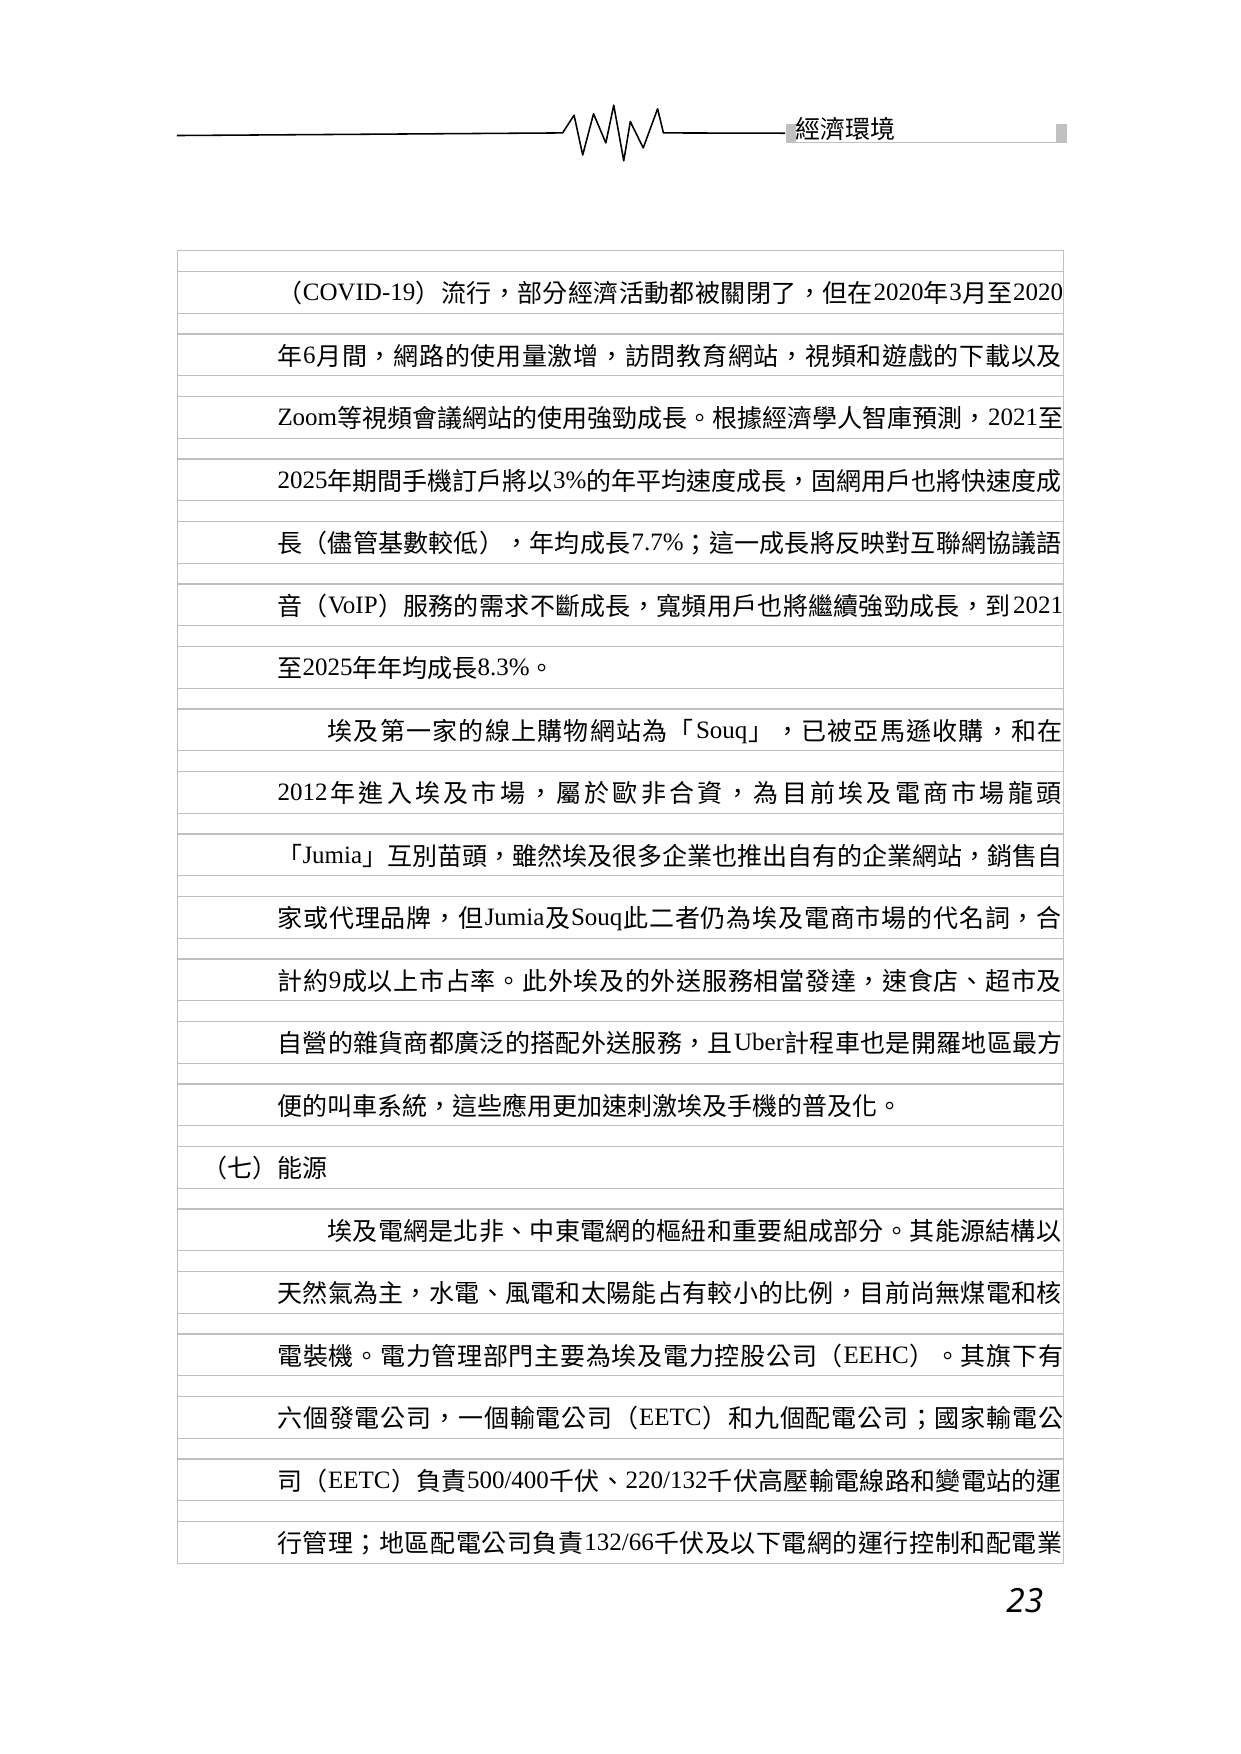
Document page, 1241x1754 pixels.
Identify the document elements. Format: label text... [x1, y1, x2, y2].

text [277, 1064, 1063, 1083]
text 六個發電公司，一個輸電公司（EETC）和九個配電公司；國家輸電公 [277, 1397, 1063, 1438]
text 2025年期間手機​訂戶將以3%的年平均速度成長，固網用戶也將快速度成 [277, 460, 1063, 500]
text 2012年進入埃及市場，屬於歐非合資，為目前埃及電商市場龍頭 [277, 772, 1063, 813]
text [277, 251, 1063, 271]
text [277, 939, 1063, 958]
text [277, 814, 1063, 833]
text [202, 1126, 1063, 1146]
text （COVID-19）流行，部分經濟活動都被關閉了，但在2020年3月至2020 [277, 272, 1063, 313]
text 埃及第一家的線上購物網站為「Souq」，已被亞馬遜收購，和在 [277, 710, 1063, 750]
text （七）能源 [202, 1147, 1063, 1188]
text 「Jumia」互別苗頭，雖然埃及很多企業也推出自有的企業網站，銷售自 [277, 835, 1063, 875]
text 音（VoIP）服務的需求不斷成長，寬頻用戶也將繼續強勁成長，到2021 [277, 585, 1063, 625]
text [277, 626, 1063, 646]
text [277, 751, 1063, 771]
text 電裝機。電力管理部門主要為埃及電力控股公司（EEHC）。其旗下有 [277, 1335, 1063, 1375]
text 行管理；地區配電公司負責132/66千伏及以下電網的運行控制和配電業 [277, 1522, 1063, 1563]
text 司（EETC）負責500/400千伏、220/132千伏高壓輸電線路和變電站的運 [277, 1460, 1063, 1500]
text 計約9成以上市占率。此外埃及的外送服務相當發達，速食店、超市及 [277, 960, 1063, 1000]
text 便的叫車系統，這些應用更加速刺激埃及手機的普及化。 [277, 1085, 1063, 1125]
text [277, 501, 1063, 521]
text [277, 314, 1063, 333]
text 埃及電網是北非、中東電網的樞紐和重要組成部分。其能源結構以 [277, 1210, 1063, 1250]
text Zoom等視頻會議網站的使用強勁成長。根據經濟學人智庫預測，2021至 [277, 397, 1063, 438]
text [277, 1376, 1063, 1396]
text [277, 439, 1063, 458]
text [277, 1001, 1063, 1021]
text 長（儘管基數較低），年均成長7.7%；這一成長將反映對互聯網協議語 [277, 522, 1063, 563]
text 家或代理品牌，但Jumia及Souq此二者仍為埃及電商市場的代名詞，合 [277, 897, 1063, 938]
text 至2025年年均成長8.3%。 [277, 647, 1063, 688]
text [277, 876, 1063, 896]
text [277, 376, 1063, 396]
text [277, 1501, 1063, 1521]
text 自營的雜貨商都廣泛的搭配外送服務，且Uber計程車也是開羅地區最方 [277, 1022, 1063, 1063]
text [277, 1314, 1063, 1333]
text [277, 1251, 1063, 1271]
text 年6月間，網路的使用量激增，訪問教育網站，視頻和遊戲的下載以及 [277, 335, 1063, 375]
text [277, 1189, 1063, 1208]
text [277, 1439, 1063, 1458]
text 天然氣為主，水電、風電和太陽能占有較小的比例，目前尚無煤電和核 [277, 1272, 1063, 1313]
text [277, 564, 1063, 583]
text [277, 689, 1063, 708]
